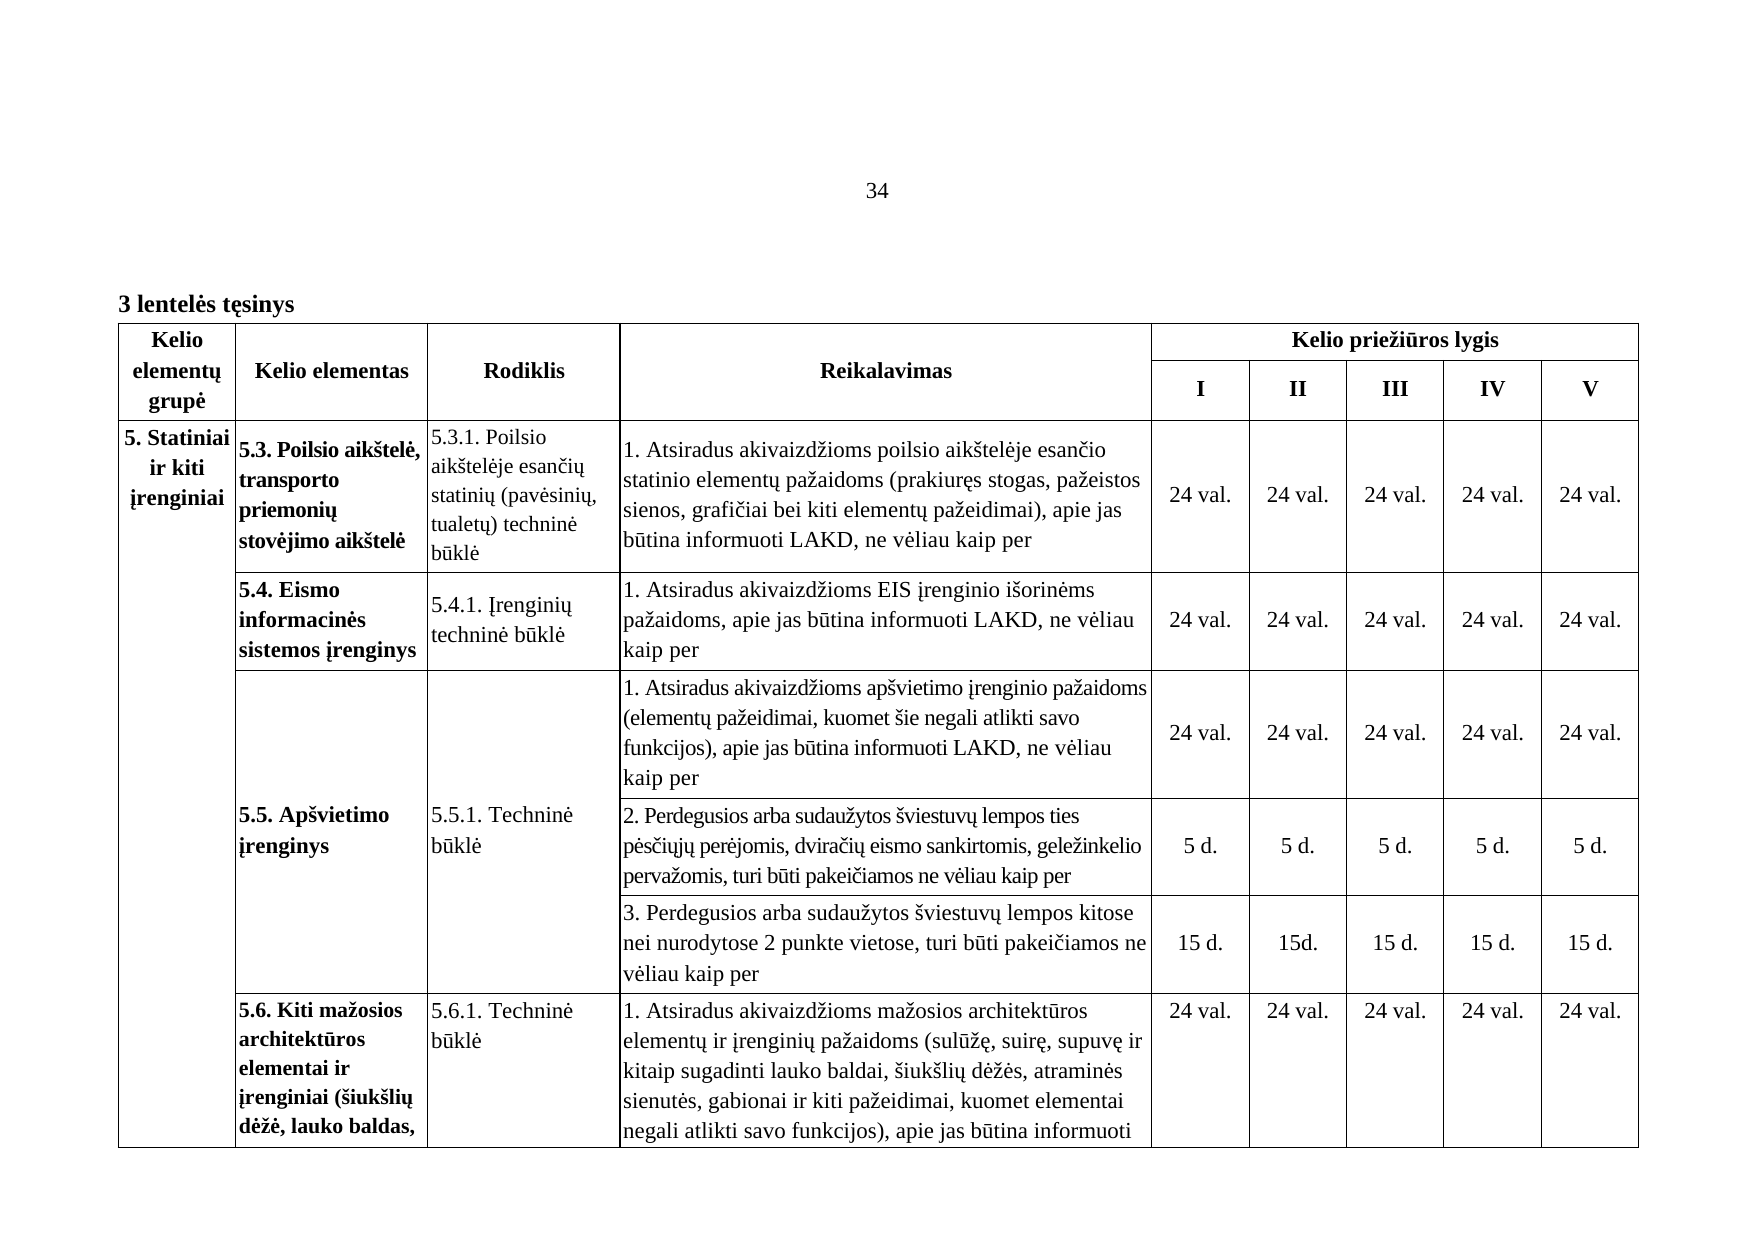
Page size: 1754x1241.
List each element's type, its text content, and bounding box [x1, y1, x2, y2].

table_cell 15 d. [1444, 896, 1541, 993]
table_cell 24 val. [1444, 994, 1541, 1147]
table_cell 24 val. [1444, 671, 1541, 798]
table_cell 24 val. [1347, 421, 1443, 572]
table_cell III [1347, 361, 1443, 420]
table_cell 1. Atsiradus akivaizdžioms EIS įrenginio išorinėms pažaidoms, apie jas būtina informuoti LAKD, ne vėliau kaip per [621, 573, 1151, 670]
table_cell 1. Atsiradus akivaizdžioms apšvietimo įrenginio pažaidoms (elementų pažeidimai, kuomet šie negali atlikti savo funkcijos), apie jas būtina informuoti LAKD, ne vėliau kaip per [621, 671, 1151, 798]
table_cell 24 val. [1542, 573, 1638, 670]
table_cell 2. Perdegusios arba sudaužytos šviestuvų lempos ties pėsčiųjų perėjomis, dviračių eismo sankirtomis, geležinkelio pervažomis, turi būti pakeičiamos ne vėliau kaip per [621, 799, 1151, 895]
table_cell I [1152, 361, 1249, 420]
text 3 lentelės tęsinys [118, 289, 1636, 318]
table_cell 5.4.1. Įrenginių techninė būklė [428, 573, 619, 670]
table_cell 1. Atsiradus akivaizdžioms mažosios architektūros elementų ir įrenginių pažaidoms (sulūžę, suirę, supuvę ir kitaip sugadinti lauko baldai, šiukšlių dėžės, atraminės sienutės, gabionai ir kiti pažeidimai, kuomet elementai negali atlikti savo funkcijos), apie jas būtina informuoti [621, 994, 1151, 1147]
table_cell 5.4. Eismo informacinės sistemos įrenginys [236, 573, 427, 670]
table_cell 24 val. [1250, 573, 1346, 670]
table_cell 5 d. [1250, 799, 1346, 895]
table_cell 24 val. [1444, 573, 1541, 670]
table_cell 5.3.1. Poilsio aikštelėje esančių statinių (pavėsinių, tualetų) techninė būklė [428, 421, 619, 572]
table_header Kelio elementas [236, 324, 427, 420]
table_cell 24 val. [1347, 671, 1443, 798]
table_cell IV [1444, 361, 1541, 420]
table_cell 24 val. [1152, 671, 1249, 798]
table_cell 24 val. [1250, 421, 1346, 572]
table_cell 5.6. Kiti mažosios architektūros elementai ir įrenginiai (šiukšlių dėžė, lauko baldas, [236, 994, 427, 1147]
table_cell 24 val. [1152, 573, 1249, 670]
table_cell 5.5.1. Techninė būklė [428, 671, 619, 993]
table_cell 15 d. [1152, 896, 1249, 993]
table_cell 5 d. [1347, 799, 1443, 895]
table_cell 24 val. [1250, 671, 1346, 798]
table_cell 5.5. Apšvietimo įrenginys [236, 671, 427, 993]
table_header Kelio elementų grupė [119, 324, 235, 420]
table_cell 24 val. [1347, 573, 1443, 670]
table_cell 5 d. [1444, 799, 1541, 895]
table_cell 24 val. [1444, 421, 1541, 572]
table_cell 24 val. [1542, 994, 1638, 1147]
table_cell 15 d. [1542, 896, 1638, 993]
table_cell 5. Statiniai ir kiti įrenginiai [119, 421, 235, 1147]
table_cell 5 d. [1542, 799, 1638, 895]
table_cell 15d. [1250, 896, 1346, 993]
table_header Kelio priežiūros lygis [1152, 324, 1638, 360]
table_cell 5.6.1. Techninė būklė [428, 994, 619, 1147]
table_cell 5 d. [1152, 799, 1249, 895]
table_cell II [1250, 361, 1346, 420]
table_cell 1. Atsiradus akivaizdžioms poilsio aikštelėje esančio statinio elementų pažaidoms (prakiuręs stogas, pažeistos sienos, grafičiai bei kiti elementų pažeidimai), apie jas būtina informuoti LAKD, ne vėliau kaip per [621, 421, 1151, 572]
table_cell 24 val. [1542, 671, 1638, 798]
table_cell 24 val. [1152, 994, 1249, 1147]
table_cell 24 val. [1152, 421, 1249, 572]
table_cell 5.3. Poilsio aikštelė, transporto priemonių stovėjimo aikštelė [236, 421, 427, 572]
table_cell 3. Perdegusios arba sudaužytos šviestuvų lempos kitose nei nurodytose 2 punkte vietose, turi būti pakeičiamos ne vėliau kaip per [621, 896, 1151, 993]
table_header Rodiklis [428, 324, 619, 420]
table_cell 15 d. [1347, 896, 1443, 993]
table_cell V [1542, 361, 1638, 420]
table_header Reikalavimas [621, 324, 1151, 420]
table_cell 24 val. [1250, 994, 1346, 1147]
table_cell 24 val. [1347, 994, 1443, 1147]
table_cell 24 val. [1542, 421, 1638, 572]
